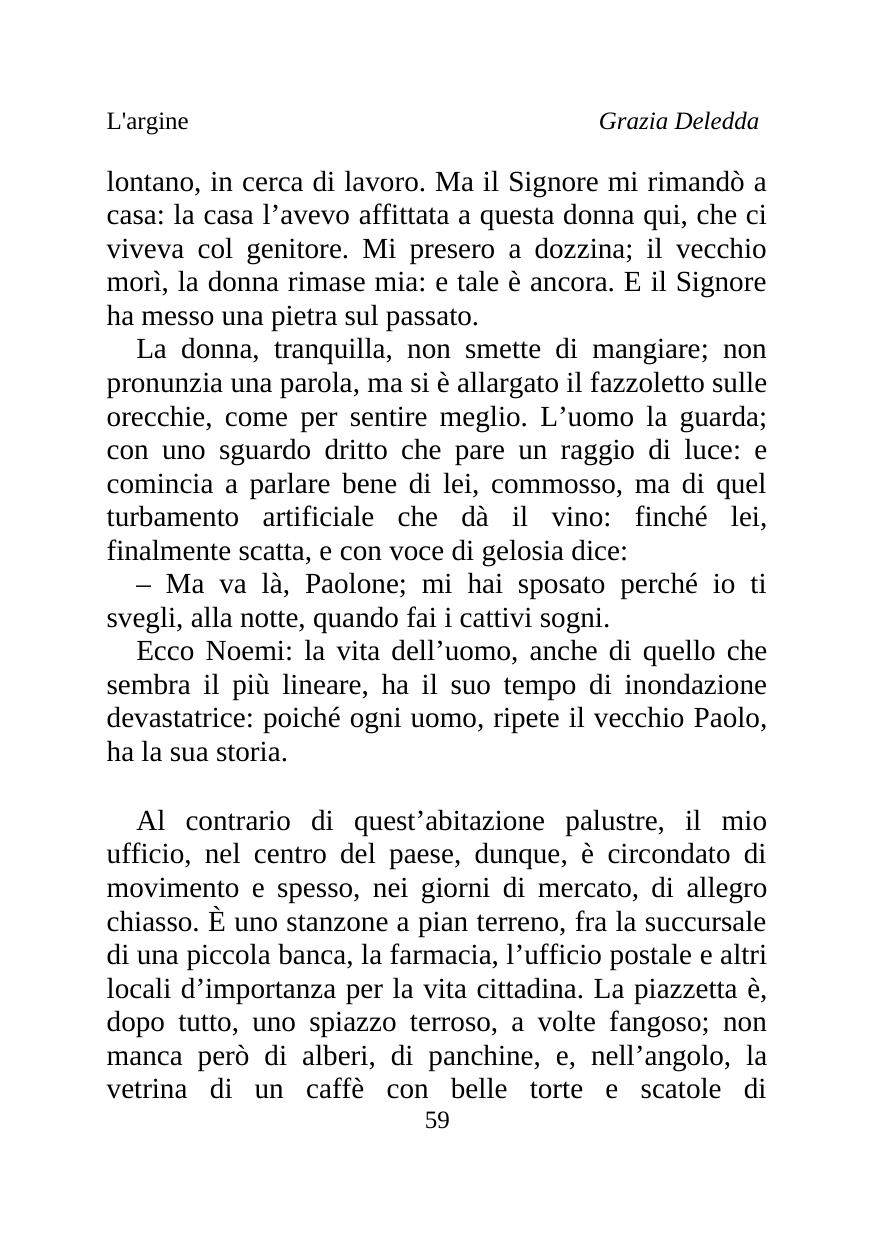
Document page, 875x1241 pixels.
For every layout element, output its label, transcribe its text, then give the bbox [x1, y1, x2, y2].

text Ecco Noemi: la vita dell’uomo, anche di quello che sembra il più lineare, ha il suo tempo di inondazione devastatrice: poiché ogni uomo, ripete il vecchio Paolo, ha la sua storia. [106, 633, 768, 768]
text lontano, in cerca di lavoro. Ma il Signore mi rimandò a casa: la casa l’avevo affittata a questa donna qui, che ci viveva col genitore. Mi presero a dozzina; il vecchio morì, la donna rimase mia: e tale è ancora. E il Signore ha messo una pietra sul passato. [106, 164, 768, 332]
text La donna, tranquilla, non smette di mangiare; non pronunzia una parola, ma si è allargato il fazzoletto sulle orecchie, come per sentire meglio. L’uomo la guarda; con uno sguardo dritto che pare un raggio di luce: e comincia a parlare bene di lei, commosso, ma di quel turbamento artificiale che dà il vino: finché lei, finalmente scatta, e con voce di gelosia dice: [106, 332, 768, 566]
text – Ma va là, Paolone; mi hai sposato perché io ti svegli, alla notte, quando fai i cattivi sogni. [106, 566, 768, 633]
text Al contrario di quest’abitazione palustre, il mio ufficio, nel centro del paese, dunque, è circondato di movimento e spesso, nei giorni di mercato, di allegro chiasso. È uno stanzone a pian terreno, fra la succursale di una piccola banca, la farmacia, l’ufficio postale e altri locali d’importanza per la vita cittadina. La piazzetta è, dopo tutto, uno spiazzo terroso, a volte fangoso; non manca però di alberi, di panchine, e, nell’angolo, la vetrina di un caffè con belle torte e scatole di [106, 803, 768, 1105]
